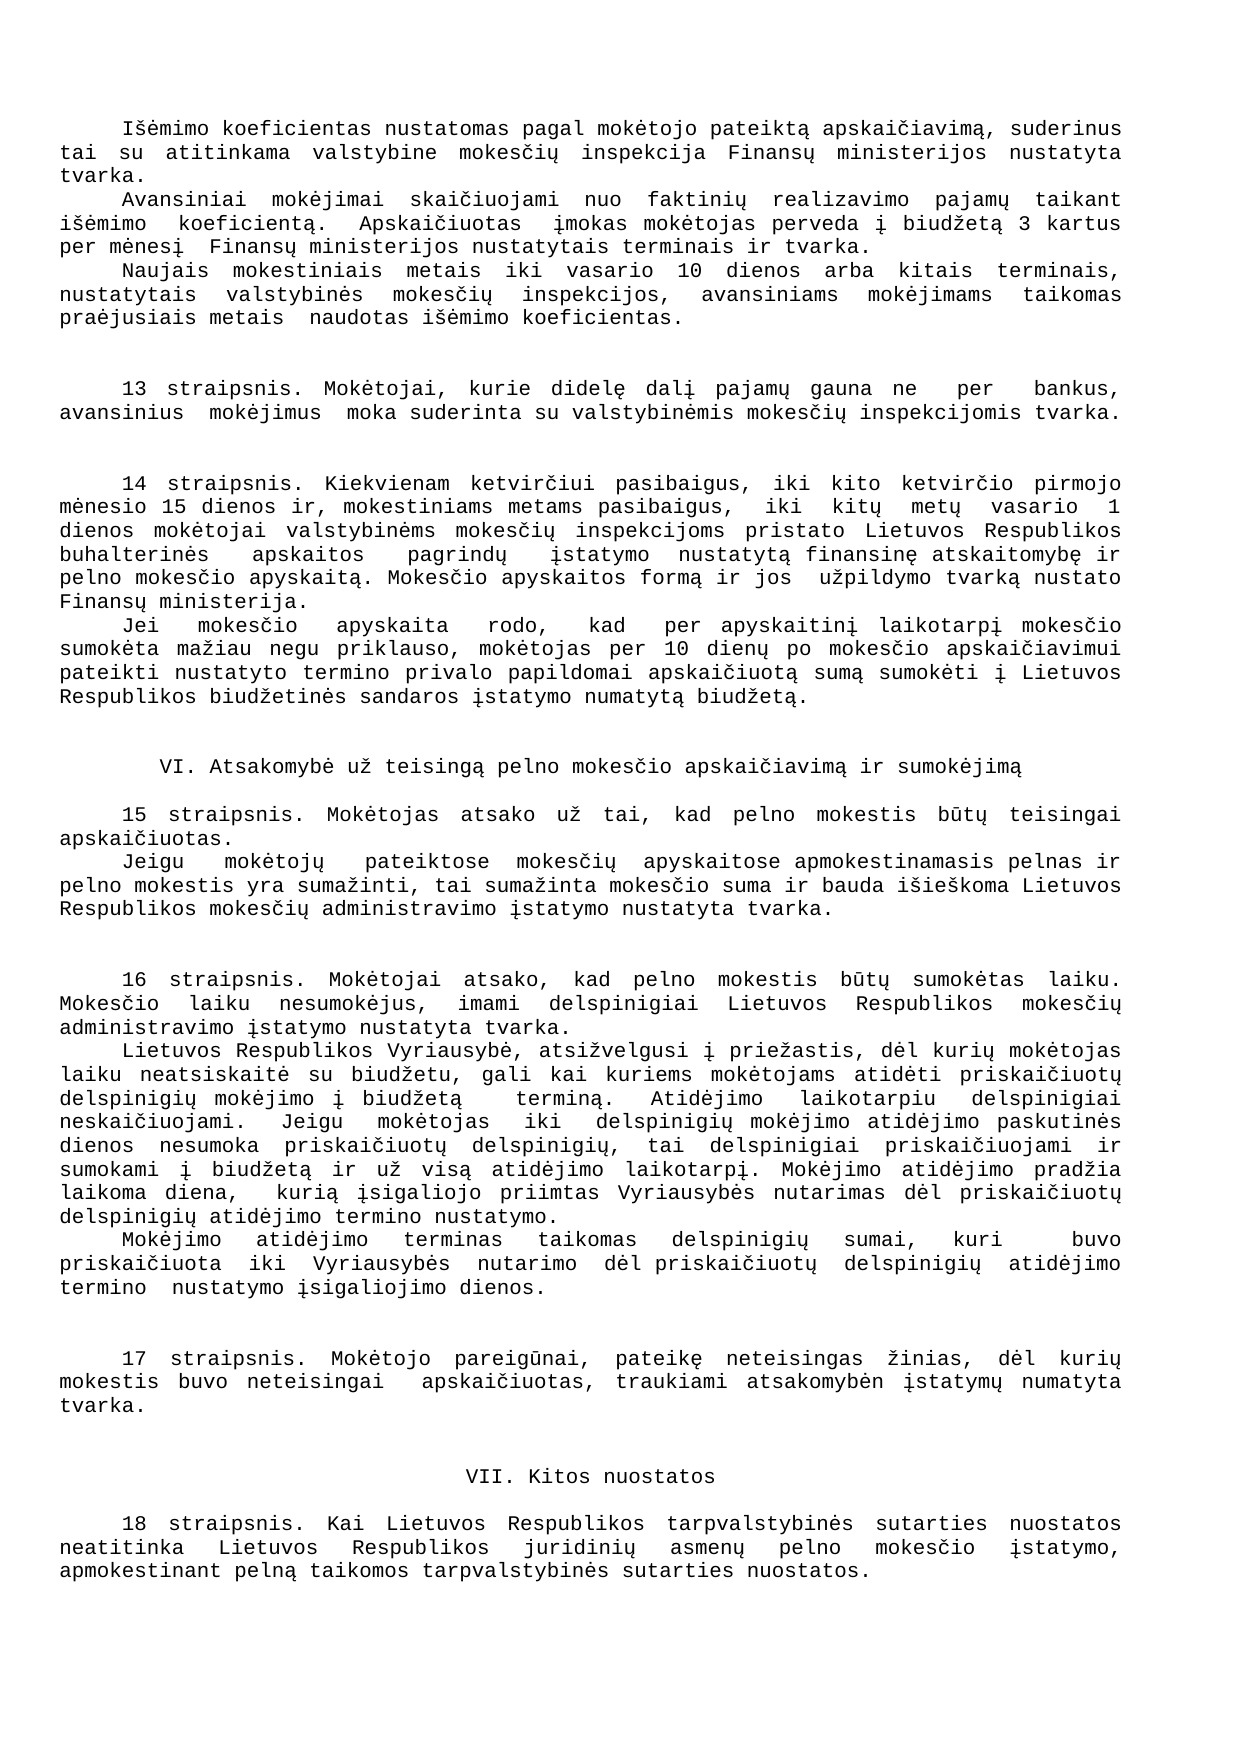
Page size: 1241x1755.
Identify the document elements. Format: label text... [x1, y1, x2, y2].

text 14 straipsnis. Kiekvienam ketvirčiui pasibaigus, iki kito ketvirčio pirmojo mėnesio 15 dienos ir, mokestiniams metams pasibaigus, iki kitų metų vasario 1 dienos mokėtojai valstybinėms mokesčių inspekcijoms pristato Lietuvos Respublikos buhalterinės apskaitos pagrindų įstatymo nustatytą finansinę atskaitomybę ir pelno mokesčio apyskaitą. Mokesčio apyskaitos formą ir jos užpildymo tvarką nustato Finansų ministerija. [59, 473, 1122, 615]
text Lietuvos Respublikos Vyriausybė, atsižvelgusi į priežastis, dėl kurių mokėtojas laiku neatsiskaitė su biudžetu, gali kai kuriems mokėtojams atidėti priskaičiuotų delspinigių mokėjimo į biudžetą terminą. Atidėjimo laikotarpiu delspinigiai neskaičiuojami. Jeigu mokėtojas iki delspinigių mokėjimo atidėjimo paskutinės dienos nesumoka priskaičiuotų delspinigių, tai delspinigiai priskaičiuojami ir sumokami į biudžetą ir už visą atidėjimo laikotarpį. Mokėjimo atidėjimo pradžia laikoma diena, kurią įsigaliojo priimtas Vyriausybės nutarimas dėl priskaičiuotų delspinigių atidėjimo termino nustatymo. [59, 1040, 1122, 1229]
text 13 straipsnis. Mokėtojai, kurie didelę dalį pajamų gauna ne per bankus, avansinius mokėjimus moka suderinta su valstybinėmis mokesčių inspekcijomis tvarka. [59, 378, 1122, 426]
text 17 straipsnis. Mokėtojo pareigūnai, pateikę neteisingas žinias, dėl kurių mokestis buvo neteisingai apskaičiuotas, traukiami atsakomybėn įstatymų numatyta tvarka. [59, 1348, 1122, 1419]
text 15 straipsnis. Mokėtojas atsako už tai, kad pelno mokestis būtų teisingai apskaičiuotas. [59, 804, 1122, 851]
text Jeigu mokėtojų pateiktose mokesčių apyskaitose apmokestinamasis pelnas ir pelno mokestis yra sumažinti, tai sumažinta mokesčio suma ir bauda išieškoma Lietuvos Respublikos mokesčių administravimo įstatymo nustatyta tvarka. [59, 851, 1122, 922]
text Jei mokesčio apyskaita rodo, kad per apyskaitinį laikotarpį mokesčio sumokėta mažiau negu priklauso, mokėtojas per 10 dienų po mokesčio apskaičiavimui pateikti nustatyto termino privalo papildomai apskaičiuotą sumą sumokėti į Lietuvos Respublikos biudžetinės sandaros įstatymo numatytą biudžetą. [59, 615, 1122, 709]
text Mokėjimo atidėjimo terminas taikomas delspinigių sumai, kuri buvo priskaičiuota iki Vyriausybės nutarimo dėl priskaičiuotų delspinigių atidėjimo termino nustatymo įsigaliojimo dienos. [59, 1229, 1122, 1300]
text Naujais mokestiniais metais iki vasario 10 dienos arba kitais terminais, nustatytais valstybinės mokesčių inspekcijos, avansiniams mokėjimams taikomas praėjusiais metais naudotas išėmimo koeficientas. [59, 260, 1122, 331]
text Avansiniai mokėjimai skaičiuojami nuo faktinių realizavimo pajamų taikant išėmimo koeficientą. Apskaičiuotas įmokas mokėtojas perveda į biudžetą 3 kartus per mėnesį Finansų ministerijos nustatytais terminais ir tvarka. [59, 189, 1122, 260]
text VI. Atsakomybė už teisingą pelno mokesčio apskaičiavimą ir sumokėjimą [59, 757, 1122, 780]
text Išėmimo koeficientas nustatomas pagal mokėtojo pateiktą apskaičiavimą, suderinus tai su atitinkama valstybine mokesčių inspekcija Finansų ministerijos nustatyta tvarka. [59, 118, 1122, 189]
text 18 straipsnis. Kai Lietuvos Respublikos tarpvalstybinės sutarties nuostatos neatitinka Lietuvos Respublikos juridinių asmenų pelno mokesčio įstatymo, apmokestinant pelną taikomos tarpvalstybinės sutarties nuostatos. [59, 1513, 1122, 1584]
text VII. Kitos nuostatos [59, 1466, 1122, 1489]
text 16 straipsnis. Mokėtojai atsako, kad pelno mokestis būtų sumokėtas laiku. Mokesčio laiku nesumokėjus, imami delspinigiai Lietuvos Respublikos mokesčių administravimo įstatymo nustatyta tvarka. [59, 969, 1122, 1040]
